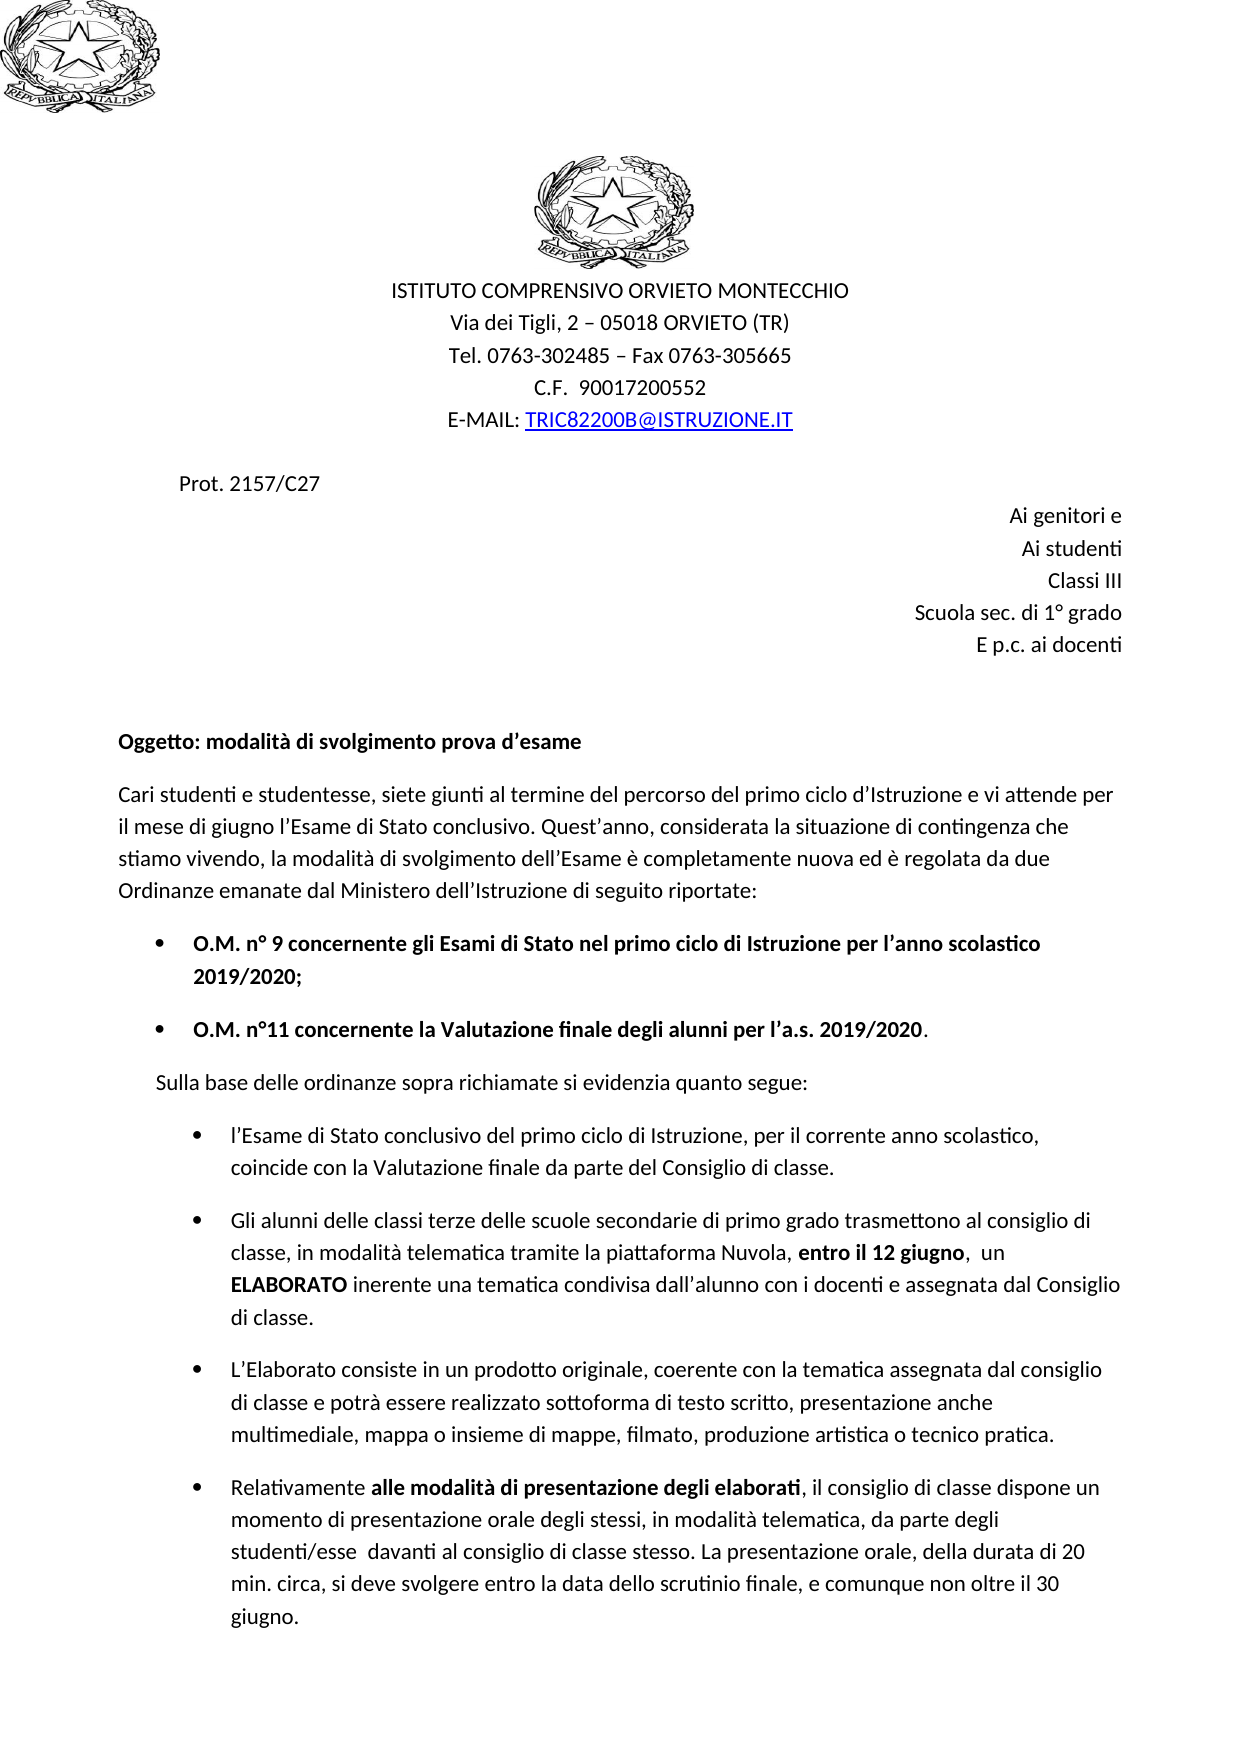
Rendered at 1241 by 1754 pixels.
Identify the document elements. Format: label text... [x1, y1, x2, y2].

text E p.c. ai docenti [118, 630, 1122, 658]
text Classi III [118, 566, 1122, 594]
list O.M. n°11 concernente la Valutazione finale degli alunni per l’a.s. 2019/2020. [156, 1015, 1122, 1043]
picture [534, 156, 694, 269]
text Ai genitori e [118, 502, 1122, 530]
text E-MAIL: TRIC82200B@ISTRUZIONE.IT [118, 405, 1122, 433]
list Relativamente alle modalità di presentazione degli elaborati, il consiglio di classe dispone un momento di presentazione orale degli stessi, in modalità telematica, da parte degli studenti/esse davanti al consiglio di classe stesso. La presentazione orale, della durata di 20 min. circa, si deve svolgere entro la data dello scrutinio finale, e comunque non oltre il 30 giugno. [193, 1473, 1122, 1630]
text Via dei Tigli, 2 – 05018 ORVIETO (TR) [118, 308, 1122, 337]
picture [0, 0, 160, 113]
text Prot. 2157/C27 [118, 469, 1122, 497]
text Tel. 0763-302485 – Fax 0763-305665 [118, 341, 1122, 369]
list l’Esame di Stato conclusivo del primo ciclo di Istruzione, per il corrente anno scolastico, coincide con la Valutazione finale da parte del Consiglio di classe. [193, 1121, 1122, 1181]
text Cari studenti e studentesse, siete giunti al termine del percorso del primo ciclo d’Istruzione e vi attende per il mese di giugno l’Esame di Stato conclusivo. Quest’anno, considerata la situazione di contingenza che stiamo vivendo, la modalità di svolgimento dell’Esame è completamente nuova ed è regolata da due Ordinanze emanate dal Ministero dell’Istruzione di seguito riportate: [118, 780, 1122, 904]
list O.M. n° 9 concernente gli Esami di Stato nel primo ciclo di Istruzione per l’anno scolastico 2019/2020; [156, 929, 1122, 990]
list L’Elaborato consiste in un prodotto originale, coerente con la tematica assegnata dal consiglio di classe e potrà essere realizzato sottoforma di testo scritto, presentazione anche multimediale, mappa o insieme di mappe, filmato, produzione artistica o tecnico pratica. [193, 1356, 1122, 1448]
text Oggetto: modalità di svolgimento prova d’esame [118, 727, 1122, 755]
text ISTITUTO COMPRENSIVO ORVIETO MONTECCHIO [118, 276, 1122, 304]
text Scuola sec. di 1° grado [118, 598, 1122, 626]
list Gli alunni delle classi terze delle scuole secondarie di primo grado trasmettono al consiglio di classe, in modalità telematica tramite la piattaforma Nuvola, entro il 12 giugno, un ELABORATO inerente una tematica condivisa dall’alunno con i docenti e assegnata dal Consiglio di classe. [193, 1206, 1122, 1331]
text C.F. 90017200552 [118, 373, 1122, 401]
text Ai studenti [118, 534, 1122, 562]
text Sulla base delle ordinanze sopra richiamate si evidenzia quanto segue: [156, 1068, 1122, 1096]
